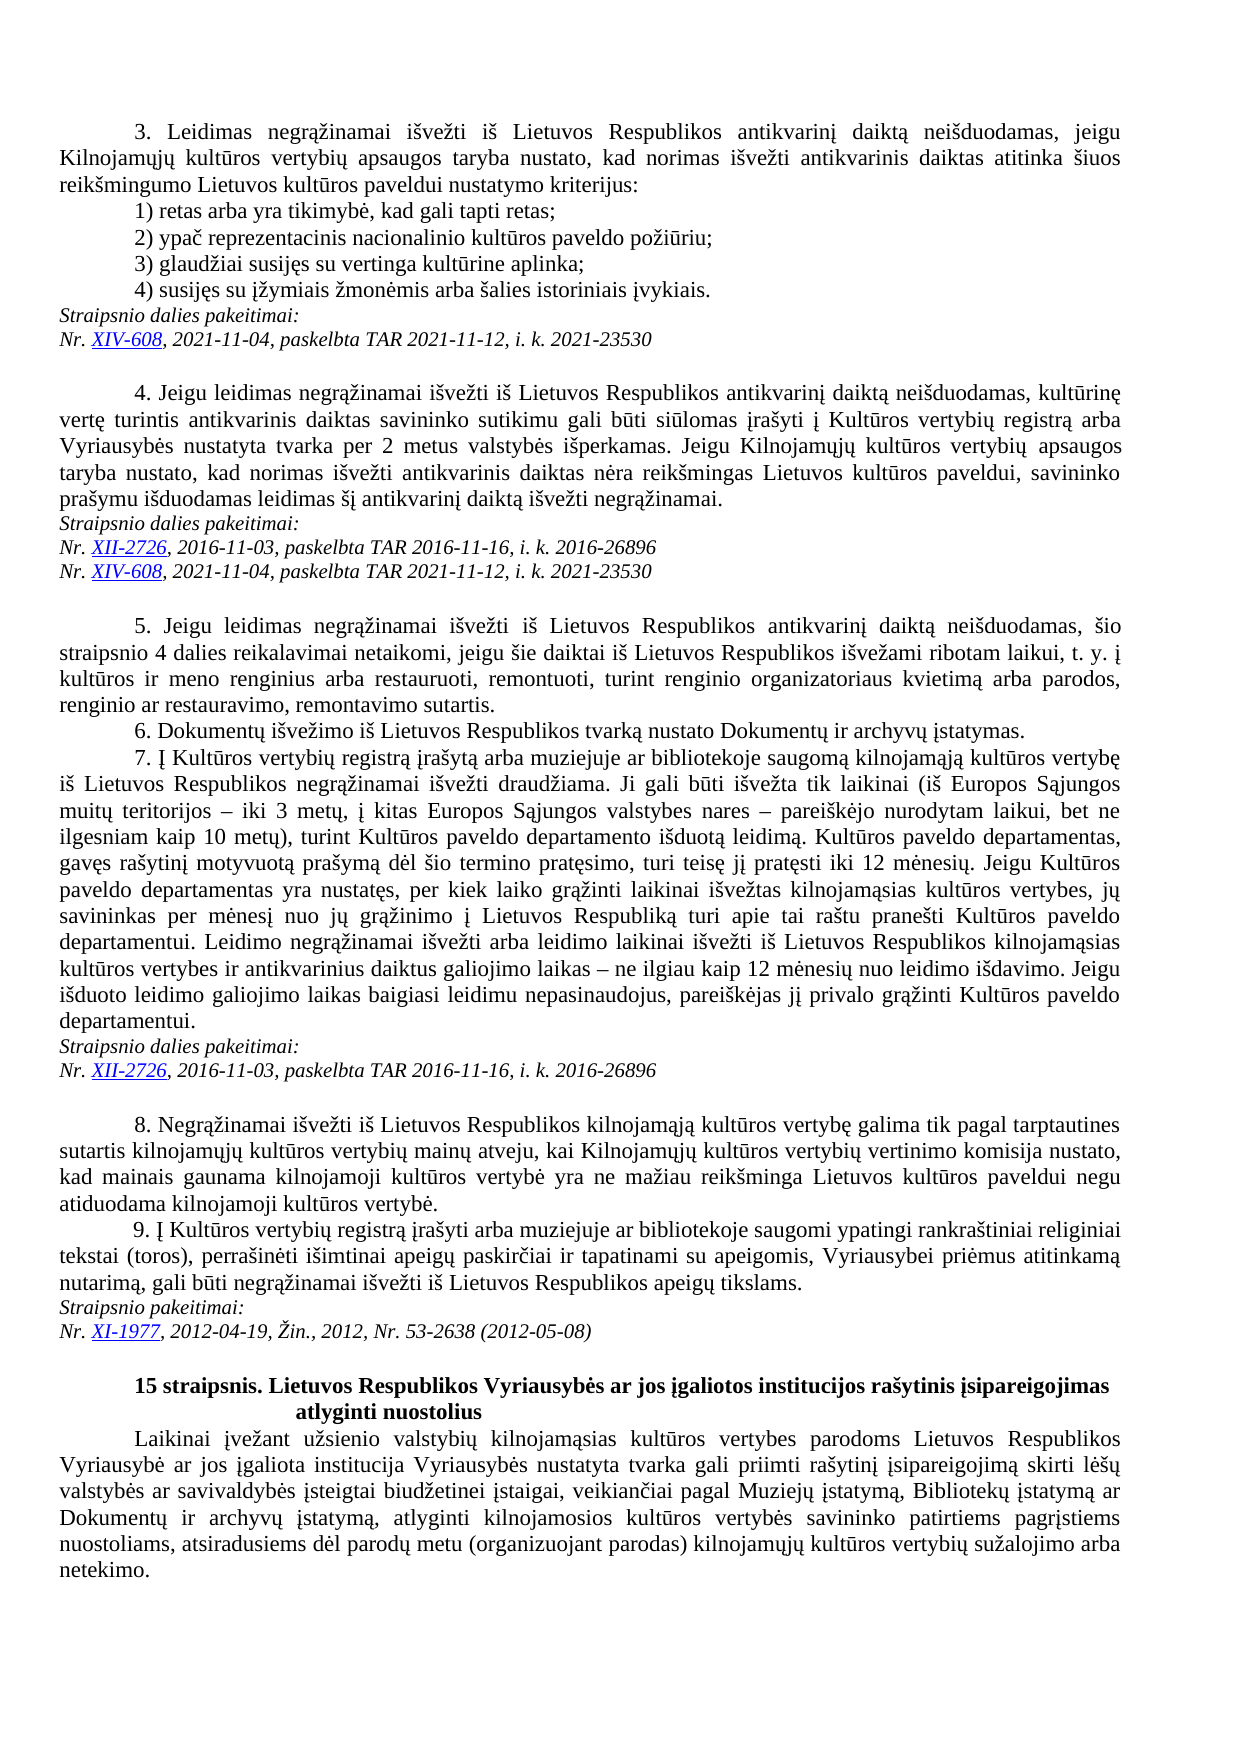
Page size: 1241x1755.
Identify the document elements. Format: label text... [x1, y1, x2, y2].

text Nr. XIV-608, 2021-11-04, paskelbta TAR 2021-11-12, i. k. 2021-23530 [59, 559, 1122, 583]
text 4. Jeigu leidimas negrąžinamai išvežti iš Lietuvos Respublikos antikvarinį daiktą neišduodamas, kultūrinę vertę turintis antikvarinis daiktas savininko sutikimu gali būti siūlomas įrašyti į Kultūros vertybių registrą arba Vyriausybės nustatyta tvarka per 2 metus valstybės išperkamas. Jeigu Kilnojamųjų kultūros vertybių apsaugos taryba nustato, kad norimas išvežti antikvarinis daiktas nėra reikšmingas Lietuvos kultūros paveldui, savininko prašymu išduodamas leidimas šį antikvarinį daiktą išvežti negrąžinamai. [59, 379, 1122, 511]
text 4) susijęs su įžymiais žmonėmis arba šalies istoriniais įvykiais. [59, 276, 1122, 303]
text 3. Leidimas negrąžinamai išvežti iš Lietuvos Respublikos antikvarinį daiktą neišduodamas, jeigu Kilnojamųjų kultūros vertybių apsaugos taryba nustato, kad norimas išvežti antikvarinis daiktas atitinka šiuos reikšmingumo Lietuvos kultūros paveldui nustatymo kriterijus: [59, 118, 1122, 197]
text Nr. XIV-608, 2021-11-04, paskelbta TAR 2021-11-12, i. k. 2021-23530 [59, 327, 1122, 351]
text 5. Jeigu leidimas negrąžinamai išvežti iš Lietuvos Respublikos antikvarinį daiktą neišduodamas, šio straipsnio 4 dalies reikalavimai netaikomi, jeigu šie daiktai iš Lietuvos Respublikos išvežami ribotam laikui, t. y. į kultūros ir meno renginius arba restauruoti, remontuoti, turint renginio organizatoriaus kvietimą arba parodos, renginio ar restauravimo, remontavimo sutartis. [59, 612, 1122, 718]
text 1) retas arba yra tikimybė, kad gali tapti retas; [59, 197, 1122, 223]
text 6. Dokumentų išvežimo iš Lietuvos Respublikos tvarką nustato Dokumentų ir archyvų įstatymas. [59, 718, 1122, 744]
text Nr. XII-2726, 2016-11-03, paskelbta TAR 2016-11-16, i. k. 2016-26896 [59, 535, 1122, 559]
text Nr. XII-2726, 2016-11-03, paskelbta TAR 2016-11-16, i. k. 2016-26896 [59, 1058, 1122, 1082]
text Straipsnio dalies pakeitimai: [59, 511, 1122, 535]
text 9. Į Kultūros vertybių registrą įrašyti arba muziejuje ar bibliotekoje saugomi ypatingi rankraštiniai religiniai tekstai (toros), perrašinėti išimtinai apeigų paskirčiai ir tapatinami su apeigomis, Vyriausybei priėmus atitinkamą nutarimą, gali būti negrąžinamai išvežti iš Lietuvos Respublikos apeigų tikslams. [59, 1216, 1122, 1295]
text Nr. XI-1977, 2012-04-19, Žin., 2012, Nr. 53-2638 (2012-05-08) [59, 1319, 1122, 1343]
text Straipsnio dalies pakeitimai: [59, 303, 1122, 327]
text 15 straipsnis. Lietuvos Respublikos Vyriausybės ar jos įgaliotos institucijos rašytinis įsipareigojimas atlyginti nuostolius [134, 1372, 1122, 1425]
text Laikinai įvežant užsienio valstybių kilnojamąsias kultūros vertybes parodoms Lietuvos Respublikos Vyriausybė ar jos įgaliota institucija Vyriausybės nustatyta tvarka gali priimti rašytinį įsipareigojimą skirti lėšų valstybės ar savivaldybės įsteigtai biudžetinei įstaigai, veikiančiai pagal Muziejų įstatymą, Bibliotekų įstatymą ar Dokumentų ir archyvų įstatymą, atlyginti kilnojamosios kultūros vertybės savininko patirtiems pagrįstiems nuostoliams, atsiradusiems dėl parodų metu (organizuojant parodas) kilnojamųjų kultūros vertybių sužalojimo arba netekimo. [59, 1425, 1122, 1583]
text 7. Į Kultūros vertybių registrą įrašytą arba muziejuje ar bibliotekoje saugomą kilnojamąją kultūros vertybę iš Lietuvos Respublikos negrąžinamai išvežti draudžiama. Ji gali būti išvežta tik laikinai (iš Europos Sąjungos muitų teritorijos – iki 3 metų, į kitas Europos Sąjungos valstybes nares – pareiškėjo nurodytam laikui, bet ne ilgesniam kaip 10 metų), turint Kultūros paveldo departamento išduotą leidimą. Kultūros paveldo departamentas, gavęs rašytinį motyvuotą prašymą dėl šio termino pratęsimo, turi teisę jį pratęsti iki 12 mėnesių. Jeigu Kultūros paveldo departamentas yra nustatęs, per kiek laiko grąžinti laikinai išvežtas kilnojamąsias kultūros vertybes, jų savininkas per mėnesį nuo jų grąžinimo į Lietuvos Respubliką turi apie tai raštu pranešti Kultūros paveldo departamentui. Leidimo negrąžinamai išvežti arba leidimo laikinai išvežti iš Lietuvos Respublikos kilnojamąsias kultūros vertybes ir antikvarinius daiktus galiojimo laikas – ne ilgiau kaip 12 mėnesių nuo leidimo išdavimo. Jeigu išduoto leidimo galiojimo laikas baigiasi leidimu nepasinaudojus, pareiškėjas jį privalo grąžinti Kultūros paveldo departamentui. [59, 744, 1122, 1034]
text 2) ypač reprezentacinis nacionalinio kultūros paveldo požiūriu; [59, 223, 1122, 250]
text 8. Negrąžinamai išvežti iš Lietuvos Respublikos kilnojamąją kultūros vertybę galima tik pagal tarptautines sutartis kilnojamųjų kultūros vertybių mainų atveju, kai Kilnojamųjų kultūros vertybių vertinimo komisija nustato, kad mainais gaunama kilnojamoji kultūros vertybė yra ne mažiau reikšminga Lietuvos kultūros paveldui negu atiduodama kilnojamoji kultūros vertybė. [59, 1111, 1122, 1216]
text Straipsnio pakeitimai: [59, 1295, 1122, 1319]
text Straipsnio dalies pakeitimai: [59, 1034, 1122, 1058]
text 3) glaudžiai susijęs su vertinga kultūrine aplinka; [59, 250, 1122, 276]
